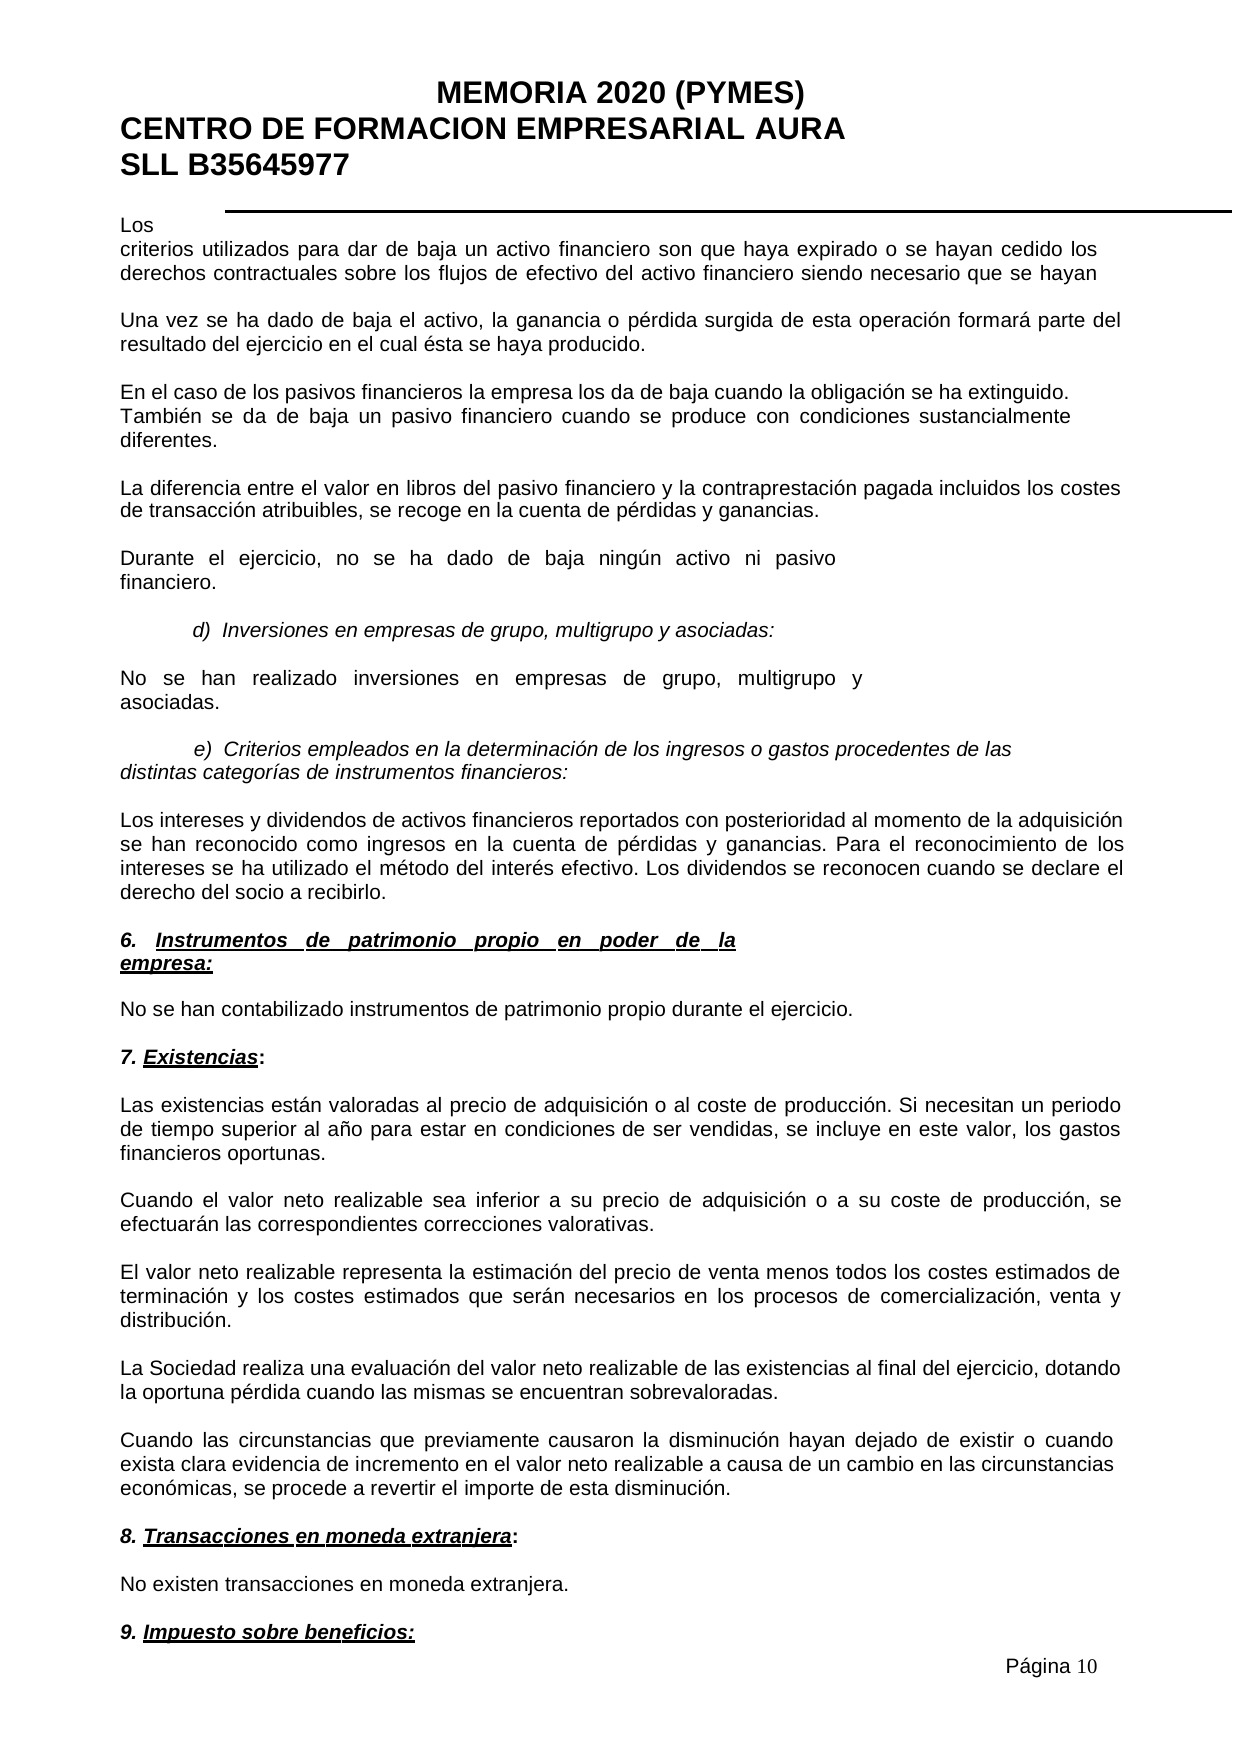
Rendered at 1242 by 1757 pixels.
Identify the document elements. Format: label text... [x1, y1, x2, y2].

text La diferencia entre el valor en libros del pasivo financiero y la contraprestación pagada incluidos los costes de transacción atribuibles, se recoge en la cuenta de pérdidas y ganancias. [120, 477, 1121, 522]
text Los intereses y dividendos de activos financieros reportados con posterioridad al momento de la adquisición se han reconocido como ingresos en la cuenta de pérdidas y ganancias. Para el reconocimiento de los intereses se ha utilizado el método del interés efectivo. Los dividendos se reconocen cuando se declare el derecho del socio a recibirlo. [120, 808, 1124, 904]
text 9. Impuesto sobre beneficios: [120, 1619, 1131, 1643]
text Durante el ejercicio, no se ha dado de baja ningún activo ni pasivo financiero. [120, 546, 837, 594]
text d) Inversiones en empresas de grupo, multigrupo y asociadas: [190, 618, 778, 642]
text Una vez se ha dado de baja el activo, la ganancia o pérdida surgida de esta operación formará parte del resultado del ejercicio en el cual ésta se haya producido. [120, 308, 1122, 356]
text 7. Existencias: [120, 1045, 1131, 1068]
text Los criterios utilizados para dar de baja un activo financiero son que haya expirado o se hayan cedido los derechos contractuales sobre los flujos de efectivo del activo financiero siendo necesario que se hayan transferido de manera sustancial los riesgos y beneficios inherentes a su propiedad. [120, 213, 1098, 284]
text No existen transacciones en moneda extranjera. [120, 1571, 1131, 1595]
text No se han realizado inversiones en empresas de grupo, multigrupo y asociadas. [120, 666, 863, 714]
text Cuando las circunstancias que previamente causaron la disminución hayan dejado de existir o cuando exista clara evidencia de incremento en el valor neto realizable a causa de un cambio en las circunstancias económicas, se procede a revertir el importe de esta disminución. [120, 1428, 1114, 1500]
text Cuando el valor neto realizable sea inferior a su precio de adquisición o a su coste de producción, se efectuarán las correspondientes correcciones valorativas. [120, 1188, 1121, 1236]
text 6. Instrumentos de patrimonio propio en poder de la empresa: [120, 928, 736, 974]
text Las existencias están valoradas al precio de adquisición o al coste de producción. Si necesitan un periodo de tiempo superior al año para estar en condiciones de ser vendidas, se incluye en este valor, los gastos financieros oportunas. [120, 1092, 1121, 1164]
text No se han contabilizado instrumentos de patrimonio propio durante el ejercicio. [120, 997, 1131, 1021]
text El valor neto realizable representa la estimación del precio de venta menos todos los costes estimados de terminación y los costes estimados que serán necesarios en los procesos de comercialización, venta y distribución. [120, 1260, 1121, 1332]
text e) Criterios empleados en la determinación de los ingresos o gastos procedentes de las distintas categorías de instrumentos financieros: [120, 738, 1095, 784]
text En el caso de los pasivos financieros la empresa los da de baja cuando la obligación se ha extinguido. También se da de baja un pasivo financiero cuando se produce con condiciones sustancialmente diferentes. [120, 380, 1071, 452]
text La Sociedad realiza una evaluación del valor neto realizable de las existencias al final del ejercicio, dotando la oportuna pérdida cuando las mismas se encuentran sobrevaloradas. [120, 1356, 1121, 1404]
text 8. Transacciones en moneda extranjera: [120, 1524, 520, 1547]
